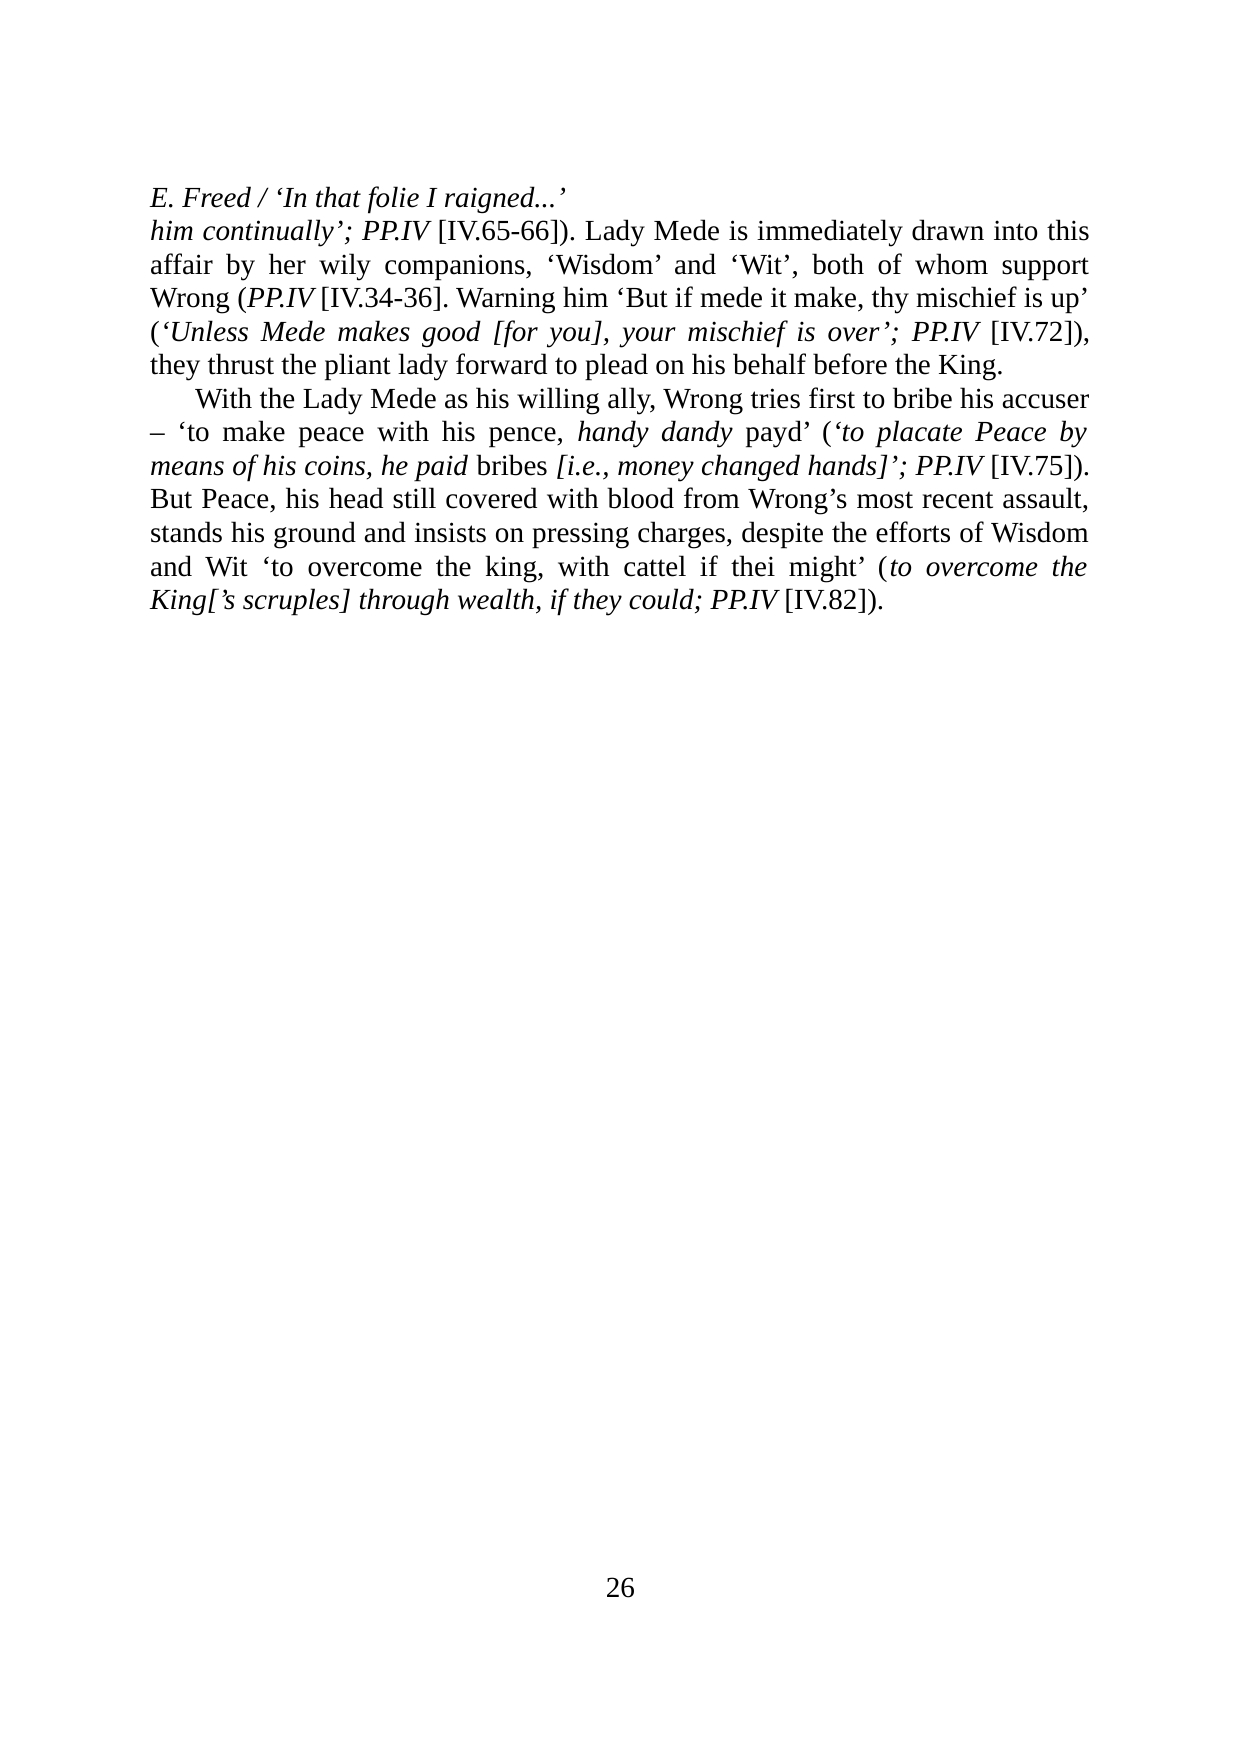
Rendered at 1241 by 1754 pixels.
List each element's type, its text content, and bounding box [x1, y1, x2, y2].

text With the Lady Mede as his willing ally, Wrong tries first to bribe his accuser – ‘to make peace with his pence, handy dandy payd’ (‘to placate Peace by means of his coins, he paid bribes [i.e., money changed hands]’; PP.IV [IV.75]). But Peace, his head still covered with blood from Wrong’s most recent assault, stands his ground and insists on pressing charges, despite the efforts of Wisdom and Wit ‘to overcome the king, with cattel if thei might’ (to overcome the King[’s scruples] through wealth, if they could; PP.IV [IV.82]). [150, 381, 1090, 616]
text him continually’; PP.IV [IV.65-66]). Lady Mede is immediately drawn into this affair by her wily companions, ‘Wisdom’ and ‘Wit’, both of whom support Wrong (PP.IV [IV.34-36]. Warning him ‘But if mede it make, thy mischief is up’ (‘Unless Mede makes good [for you], your mischief is over’; PP.IV [IV.72]), they thrust the pliant lady forward to plead on his behalf before the King. [150, 213, 1090, 381]
